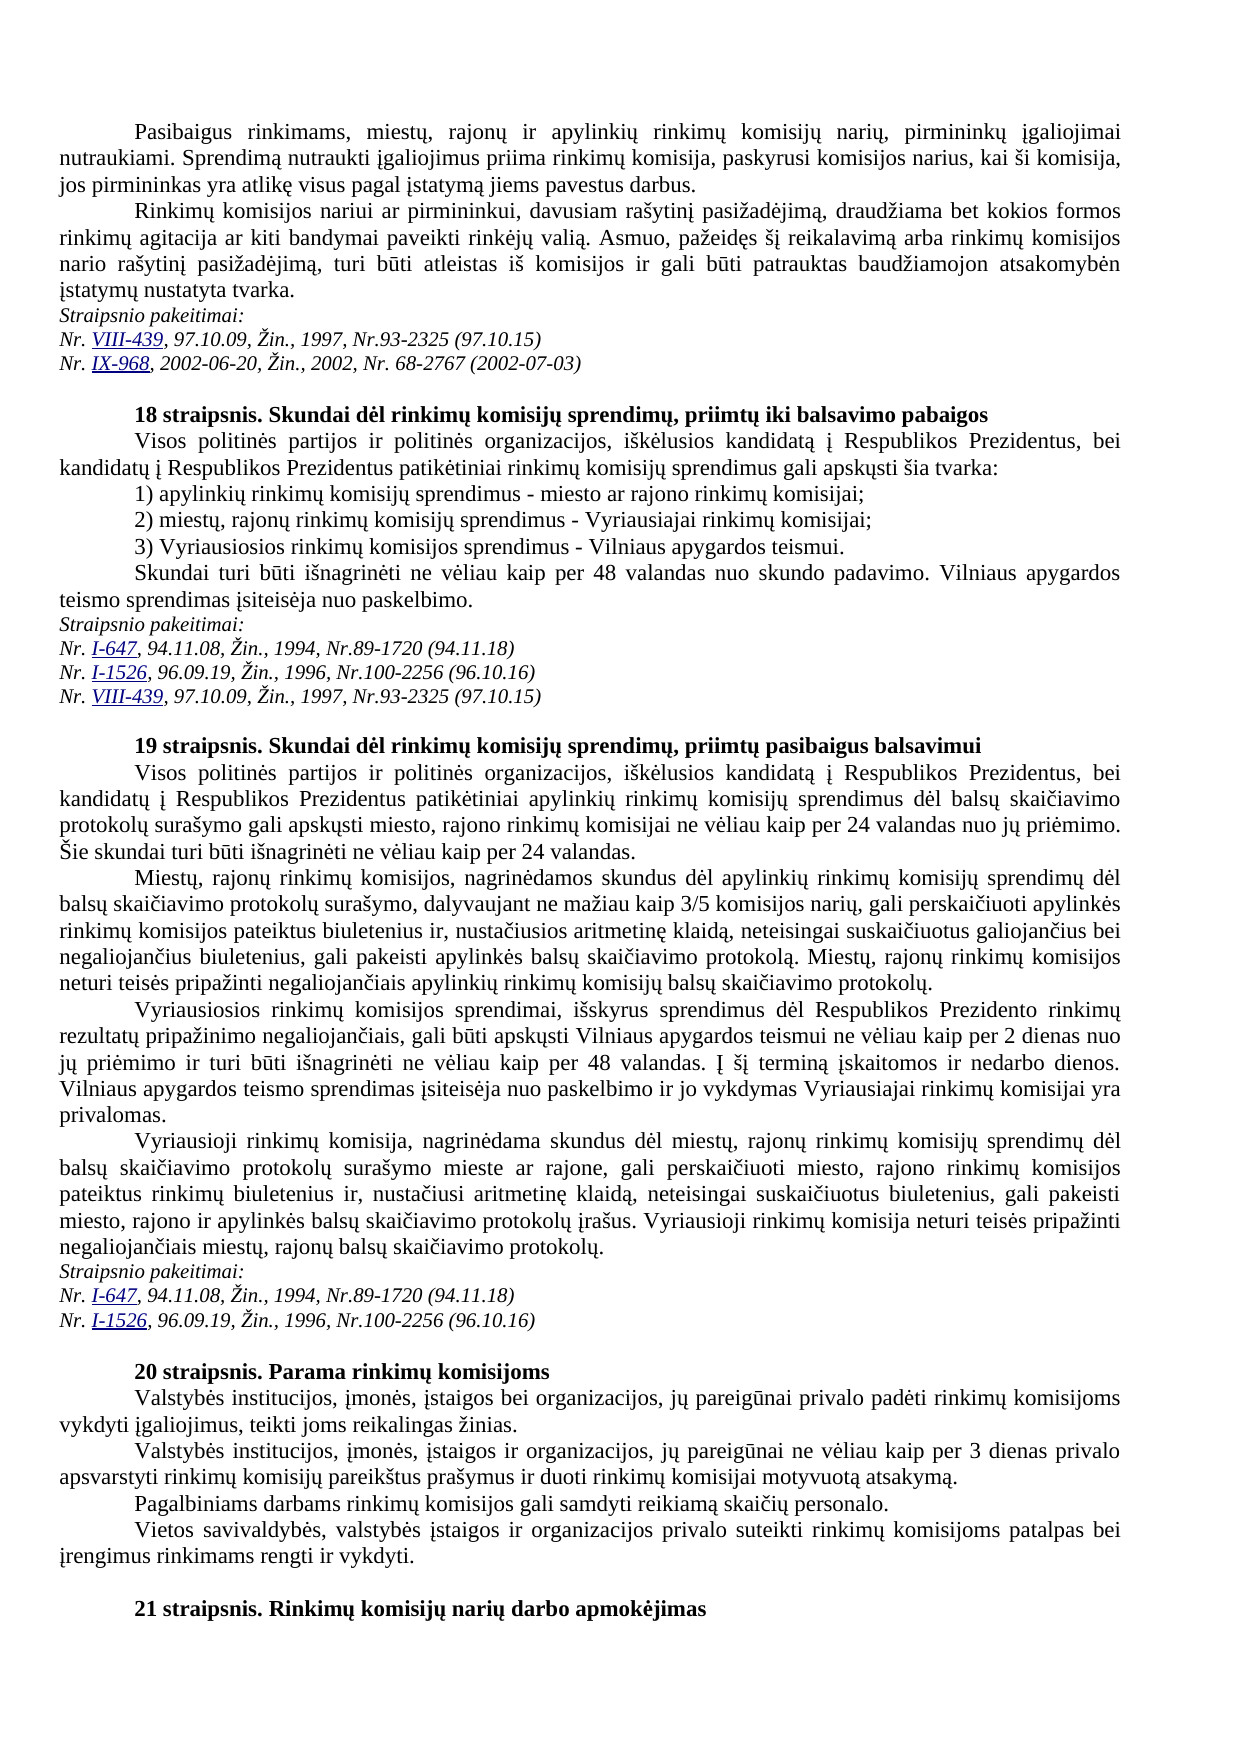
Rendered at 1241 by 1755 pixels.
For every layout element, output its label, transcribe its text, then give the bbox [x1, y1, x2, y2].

text 2) miestų, rajonų rinkimų komisijų sprendimus - Vyriausiajai rinkimų komisijai; [59, 507, 1122, 533]
text 20 straipsnis. Parama rinkimų komisijoms [59, 1358, 1122, 1384]
text Nr. I-647, 94.11.08, Žin., 1994, Nr.89-1720 (94.11.18) [59, 636, 1122, 660]
text Vietos savivaldybės, valstybės įstaigos ir organizacijos privalo suteikti rinkimų komisijoms patalpas bei įrengimus rinkimams rengti ir vykdyti. [59, 1516, 1122, 1569]
text Straipsnio pakeitimai: [59, 1259, 1122, 1283]
text Nr. I-1526, 96.09.19, Žin., 1996, Nr.100-2256 (96.10.16) [59, 1307, 1122, 1332]
text Nr. VIII-439, 97.10.09, Žin., 1997, Nr.93-2325 (97.10.15) [59, 684, 1122, 708]
text Nr. I-1526, 96.09.19, Žin., 1996, Nr.100-2256 (96.10.16) [59, 660, 1122, 684]
text Pagalbiniams darbams rinkimų komisijos gali samdyti reikiamą skaičių personalo. [59, 1490, 1122, 1516]
text Vyriausiosios rinkimų komisijos sprendimai, išskyrus sprendimus dėl Respublikos Prezidento rinkimų rezultatų pripažinimo negaliojančiais, gali būti apskųsti Vilniaus apygardos teismui ne vėliau kaip per 2 dienas nuo jų priėmimo ir turi būti išnagrinėti ne vėliau kaip per 48 valandas. Į šį terminą įskaitomos ir nedarbo dienos. Vilniaus apygardos teismo sprendimas įsiteisėja nuo paskelbimo ir jo vykdymas Vyriausiajai rinkimų komisijai yra privalomas. [59, 996, 1122, 1128]
text 18 straipsnis. Skundai dėl rinkimų komisijų sprendimų, priimtų iki balsavimo pabaigos [59, 401, 1122, 427]
text 1) apylinkių rinkimų komisijų sprendimus - miesto ar rajono rinkimų komisijai; [59, 480, 1122, 507]
text Rinkimų komisijos nariui ar pirmininkui, davusiam rašytinį pasižadėjimą, draudžiama bet kokios formos rinkimų agitacija ar kiti bandymai paveikti rinkėjų valią. Asmuo, pažeidęs šį reikalavimą arba rinkimų komisijos nario rašytinį pasižadėjimą, turi būti atleistas iš komisijos ir gali būti patrauktas baudžiamojon atsakomybėn įstatymų nustatyta tvarka. [59, 197, 1122, 303]
text Valstybės institucijos, įmonės, įstaigos ir organizacijos, jų pareigūnai ne vėliau kaip per 3 dienas privalo apsvarstyti rinkimų komisijų pareikštus prašymus ir duoti rinkimų komisijai motyvuotą atsakymą. [59, 1437, 1122, 1490]
text Visos politinės partijos ir politinės organizacijos, iškėlusios kandidatą į Respublikos Prezidentus, bei kandidatų į Respublikos Prezidentus patikėtiniai apylinkių rinkimų komisijų sprendimus dėl balsų skaičiavimo protokolų surašymo gali apskųsti miesto, rajono rinkimų komisijai ne vėliau kaip per 24 valandas nuo jų priėmimo. Šie skundai turi būti išnagrinėti ne vėliau kaip per 24 valandas. [59, 759, 1122, 864]
text 21 straipsnis. Rinkimų komisijų narių darbo apmokėjimas [59, 1595, 1122, 1621]
text Skundai turi būti išnagrinėti ne vėliau kaip per 48 valandas nuo skundo padavimo. Vilniaus apygardos teismo sprendimas įsiteisėja nuo paskelbimo. [59, 559, 1122, 612]
text Nr. IX-968, 2002-06-20, Žin., 2002, Nr. 68-2767 (2002-07-03) [59, 351, 1122, 375]
text Pasibaigus rinkimams, miestų, rajonų ir apylinkių rinkimų komisijų narių, pirmininkų įgaliojimai nutraukiami. Sprendimą nutraukti įgaliojimus priima rinkimų komisija, paskyrusi komisijos narius, kai ši komisija, jos pirmininkas yra atlikę visus pagal įstatymą jiems pavestus darbus. [59, 118, 1122, 197]
text 19 straipsnis. Skundai dėl rinkimų komisijų sprendimų, priimtų pasibaigus balsavimui [59, 732, 1122, 759]
text Straipsnio pakeitimai: [59, 303, 1122, 327]
text Straipsnio pakeitimai: [59, 612, 1122, 636]
text Visos politinės partijos ir politinės organizacijos, iškėlusios kandidatą į Respublikos Prezidentus, bei kandidatų į Respublikos Prezidentus patikėtiniai rinkimų komisijų sprendimus gali apskųsti šia tvarka: [59, 427, 1122, 480]
text Nr. VIII-439, 97.10.09, Žin., 1997, Nr.93-2325 (97.10.15) [59, 327, 1122, 351]
text Miestų, rajonų rinkimų komisijos, nagrinėdamos skundus dėl apylinkių rinkimų komisijų sprendimų dėl balsų skaičiavimo protokolų surašymo, dalyvaujant ne mažiau kaip 3/5 komisijos narių, gali perskaičiuoti apylinkės rinkimų komisijos pateiktus biuletenius ir, nustačiusios aritmetinę klaidą, neteisingai suskaičiuotus galiojančius bei negaliojančius biuletenius, gali pakeisti apylinkės balsų skaičiavimo protokolą. Miestų, rajonų rinkimų komisijos neturi teisės pripažinti negaliojančiais apylinkių rinkimų komisijų balsų skaičiavimo protokolų. [59, 864, 1122, 996]
text 3) Vyriausiosios rinkimų komisijos sprendimus - Vilniaus apygardos teismui. [59, 533, 1122, 559]
text Vyriausioji rinkimų komisija, nagrinėdama skundus dėl miestų, rajonų rinkimų komisijų sprendimų dėl balsų skaičiavimo protokolų surašymo mieste ar rajone, gali perskaičiuoti miesto, rajono rinkimų komisijos pateiktus rinkimų biuletenius ir, nustačiusi aritmetinę klaidą, neteisingai suskaičiuotus biuletenius, gali pakeisti miesto, rajono ir apylinkės balsų skaičiavimo protokolų įrašus. Vyriausioji rinkimų komisija neturi teisės pripažinti negaliojančiais miestų, rajonų balsų skaičiavimo protokolų. [59, 1128, 1122, 1259]
text Valstybės institucijos, įmonės, įstaigos bei organizacijos, jų pareigūnai privalo padėti rinkimų komisijoms vykdyti įgaliojimus, teikti joms reikalingas žinias. [59, 1384, 1122, 1437]
text Nr. I-647, 94.11.08, Žin., 1994, Nr.89-1720 (94.11.18) [59, 1283, 1122, 1307]
